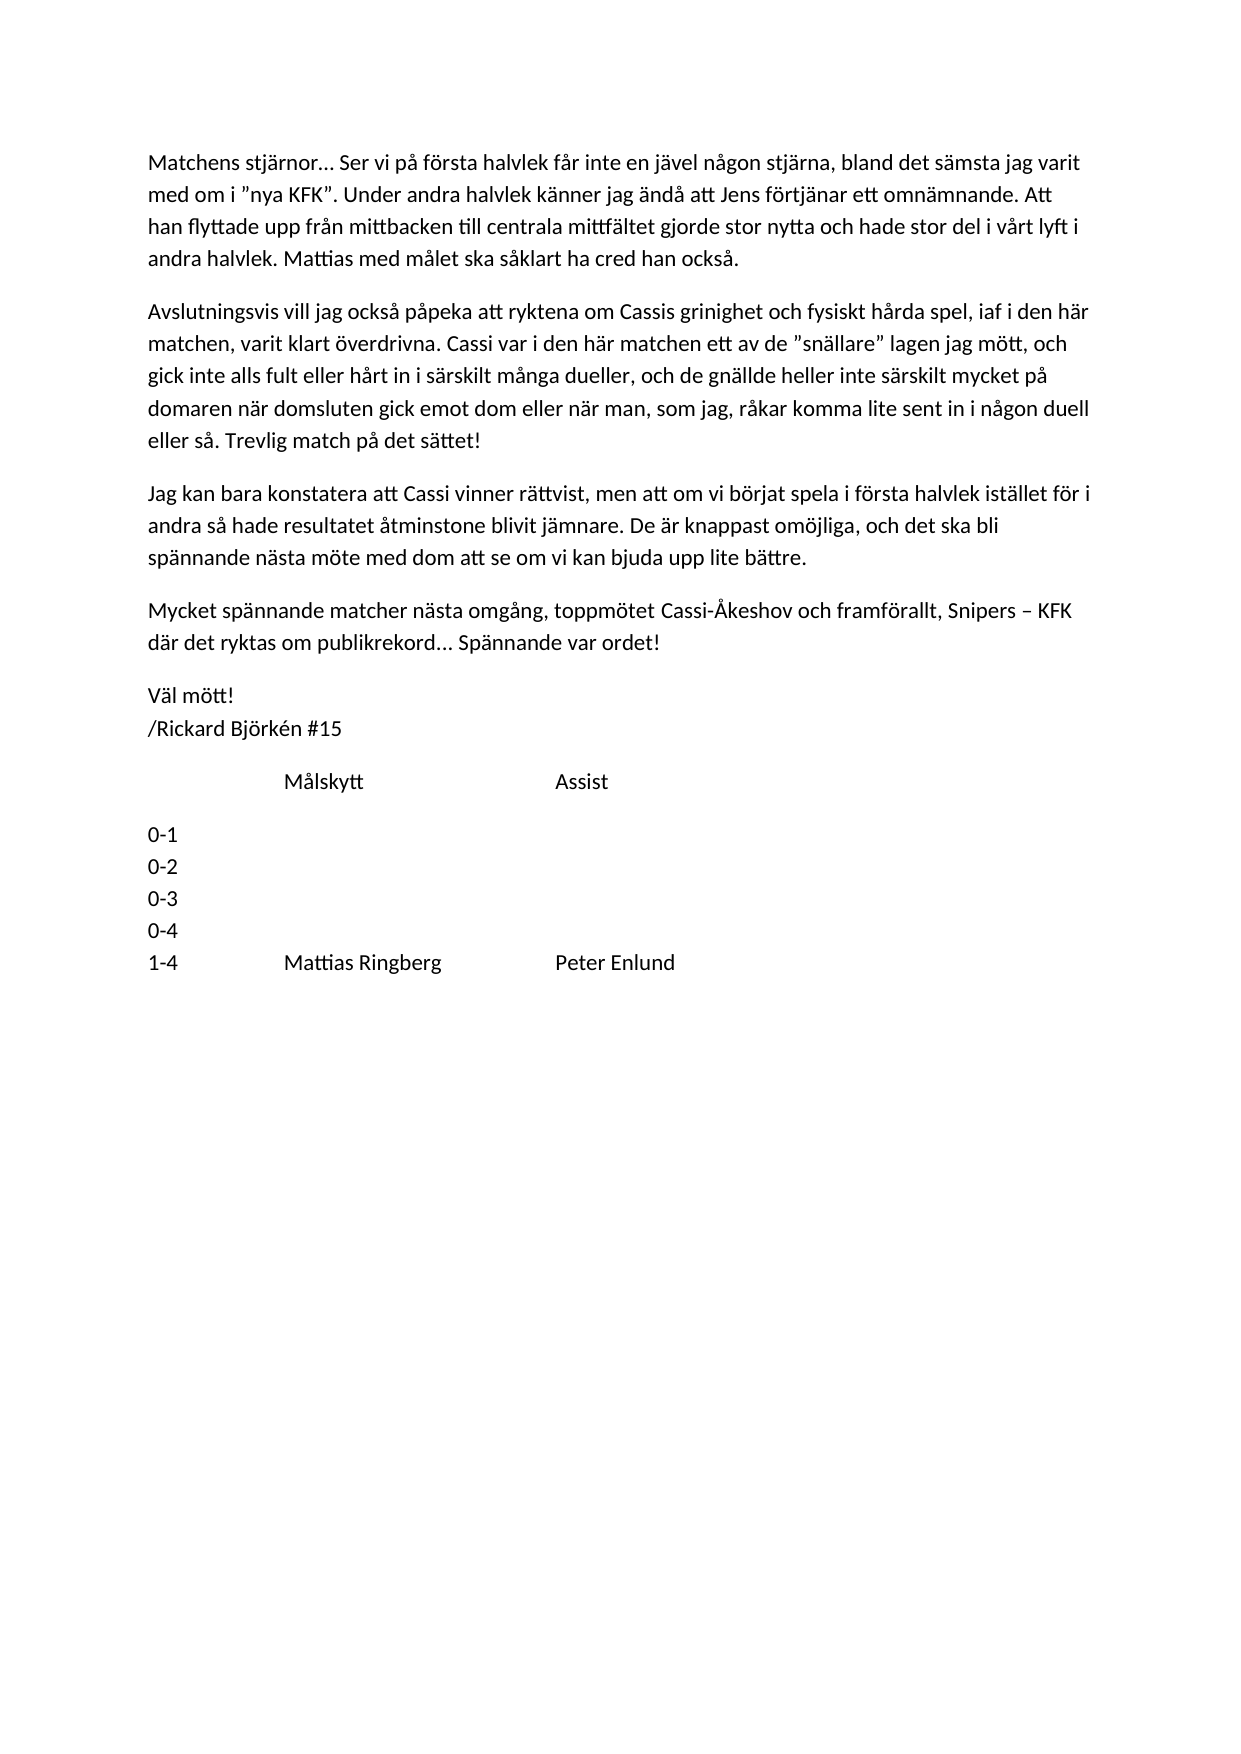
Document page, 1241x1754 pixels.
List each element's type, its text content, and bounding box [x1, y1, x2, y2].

text Väl mött! /Rickard Björkén #15 [148, 682, 1093, 742]
text Målskytt Assist [148, 767, 1093, 795]
text Jag kan bara konstatera att Cassi vinner rättvist, men att om vi börjat spela i första halvlek istället för i andra så hade resultatet åtminstone blivit jämnare. De är knappast omöjliga, och det ska bli spännande nästa möte med dom att se om vi kan bjuda upp lite bättre. [148, 479, 1093, 571]
text Avslutningsvis vill jag också påpeka att ryktena om Cassis grinighet och fysiskt hårda spel, iaf i den här matchen, varit klart överdrivna. Cassi var i den här matchen ett av de ”snällare” lagen jag mött, och gick inte alls fult eller hårt in i särskilt många dueller, och de gnällde heller inte särskilt mycket på domaren när domsluten gick emot dom eller när man, som jag, råkar komma lite sent in i någon duell eller så. Trevlig match på det sättet! [148, 297, 1093, 454]
text 0-1 0-2 0-3 0-4 1-4 Mattias Ringberg Peter Enlund [148, 820, 1093, 977]
text Matchens stjärnor… Ser vi på första halvlek får inte en jävel någon stjärna, bland det sämsta jag varit med om i ”nya KFK”. Under andra halvlek känner jag ändå att Jens förtjänar ett omnämnande. Att han flyttade upp från mittbacken till centrala mittfältet gjorde stor nytta och hade stor del i vårt lyft i andra halvlek. Mattias med målet ska såklart ha cred han också. [148, 148, 1093, 272]
text Mycket spännande matcher nästa omgång, toppmötet Cassi-Åkeshov och framförallt, Snipers – KFK där det ryktas om publikrekord... Spännande var ordet! [148, 596, 1093, 657]
